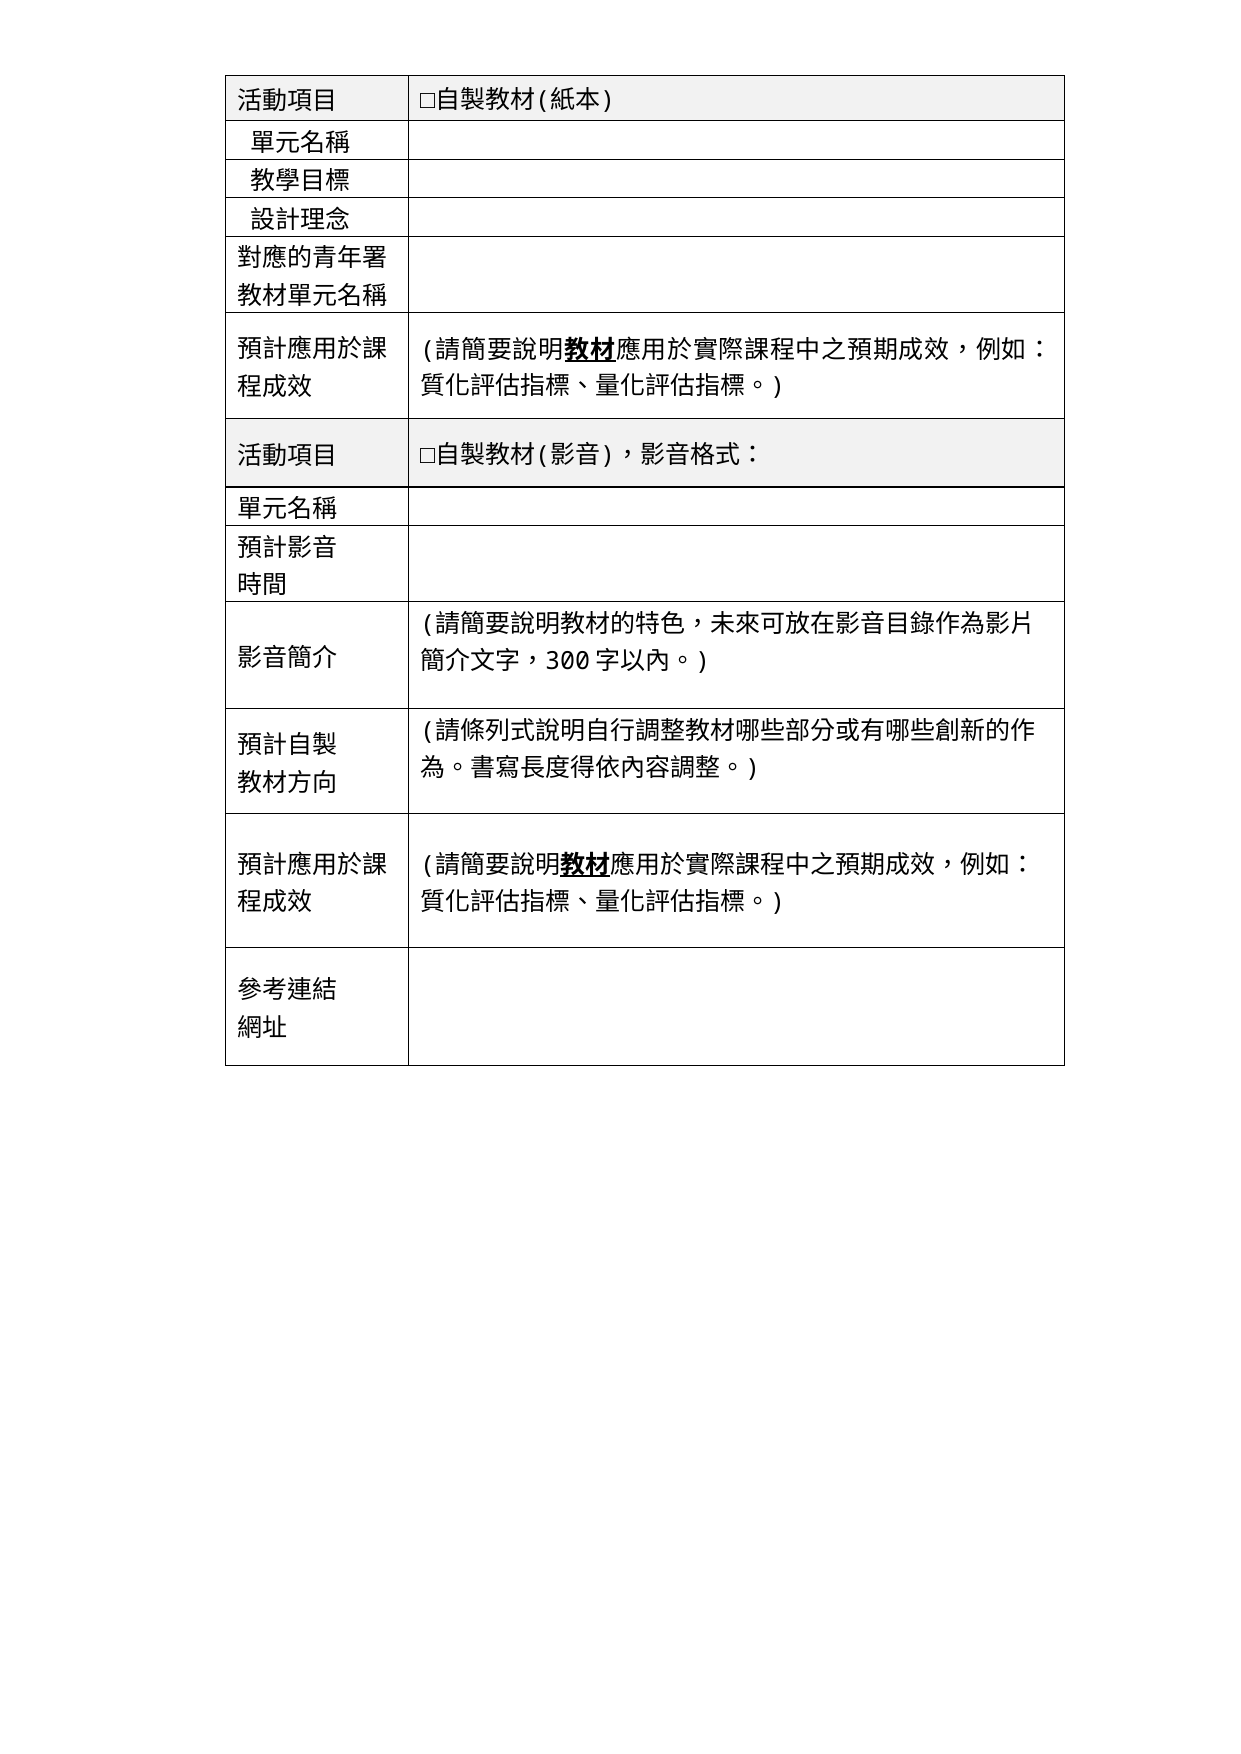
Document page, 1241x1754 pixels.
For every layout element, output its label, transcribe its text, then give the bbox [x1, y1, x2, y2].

table_cell (請簡要說明教材應用於實際課程中之預期成效，例如：質化評估指標、量化評估指標。) [409, 313, 1064, 418]
table_cell 參考連結 網址 [226, 948, 408, 1065]
table_cell 活動項目 [226, 76, 408, 120]
table_cell (請條列式說明自行調整教材哪些部分或有哪些創新的作為。書寫長度得依內容調整。) [409, 709, 1064, 813]
table_cell [409, 160, 1064, 197]
table_cell 單元名稱 [226, 488, 408, 525]
table_cell 對應的青年署教材單元名稱 [226, 237, 408, 312]
table_cell [409, 526, 1064, 601]
table_cell 活動項目 [226, 419, 408, 486]
table_cell (請簡要說明教材的特色，未來可放在影音目錄作為影片簡介文字，300字以內。) [409, 602, 1064, 708]
table_cell 單元名稱 [226, 121, 408, 158]
table_cell [409, 948, 1064, 1065]
table_cell 預計應用於課程成效 [226, 313, 408, 418]
table_cell 影音簡介 [226, 602, 408, 708]
table_cell [409, 121, 1064, 158]
table_cell [409, 237, 1064, 312]
table_cell □自製教材(紙本) [409, 76, 1064, 120]
table_cell □自製教材(影音)，影音格式： [409, 419, 1064, 486]
table_cell [409, 198, 1064, 236]
table_cell 預計影音 時間 [226, 526, 408, 601]
table_cell 預計自製 教材方向 [226, 709, 408, 813]
table_cell 預計應用於課程成效 [226, 814, 408, 947]
table_cell [409, 488, 1064, 525]
table_cell 教學目標 [226, 160, 408, 197]
table_cell (請簡要說明教材應用於實際課程中之預期成效，例如：質化評估指標、量化評估指標。) [409, 814, 1064, 947]
table_cell 設計理念 [226, 198, 408, 236]
